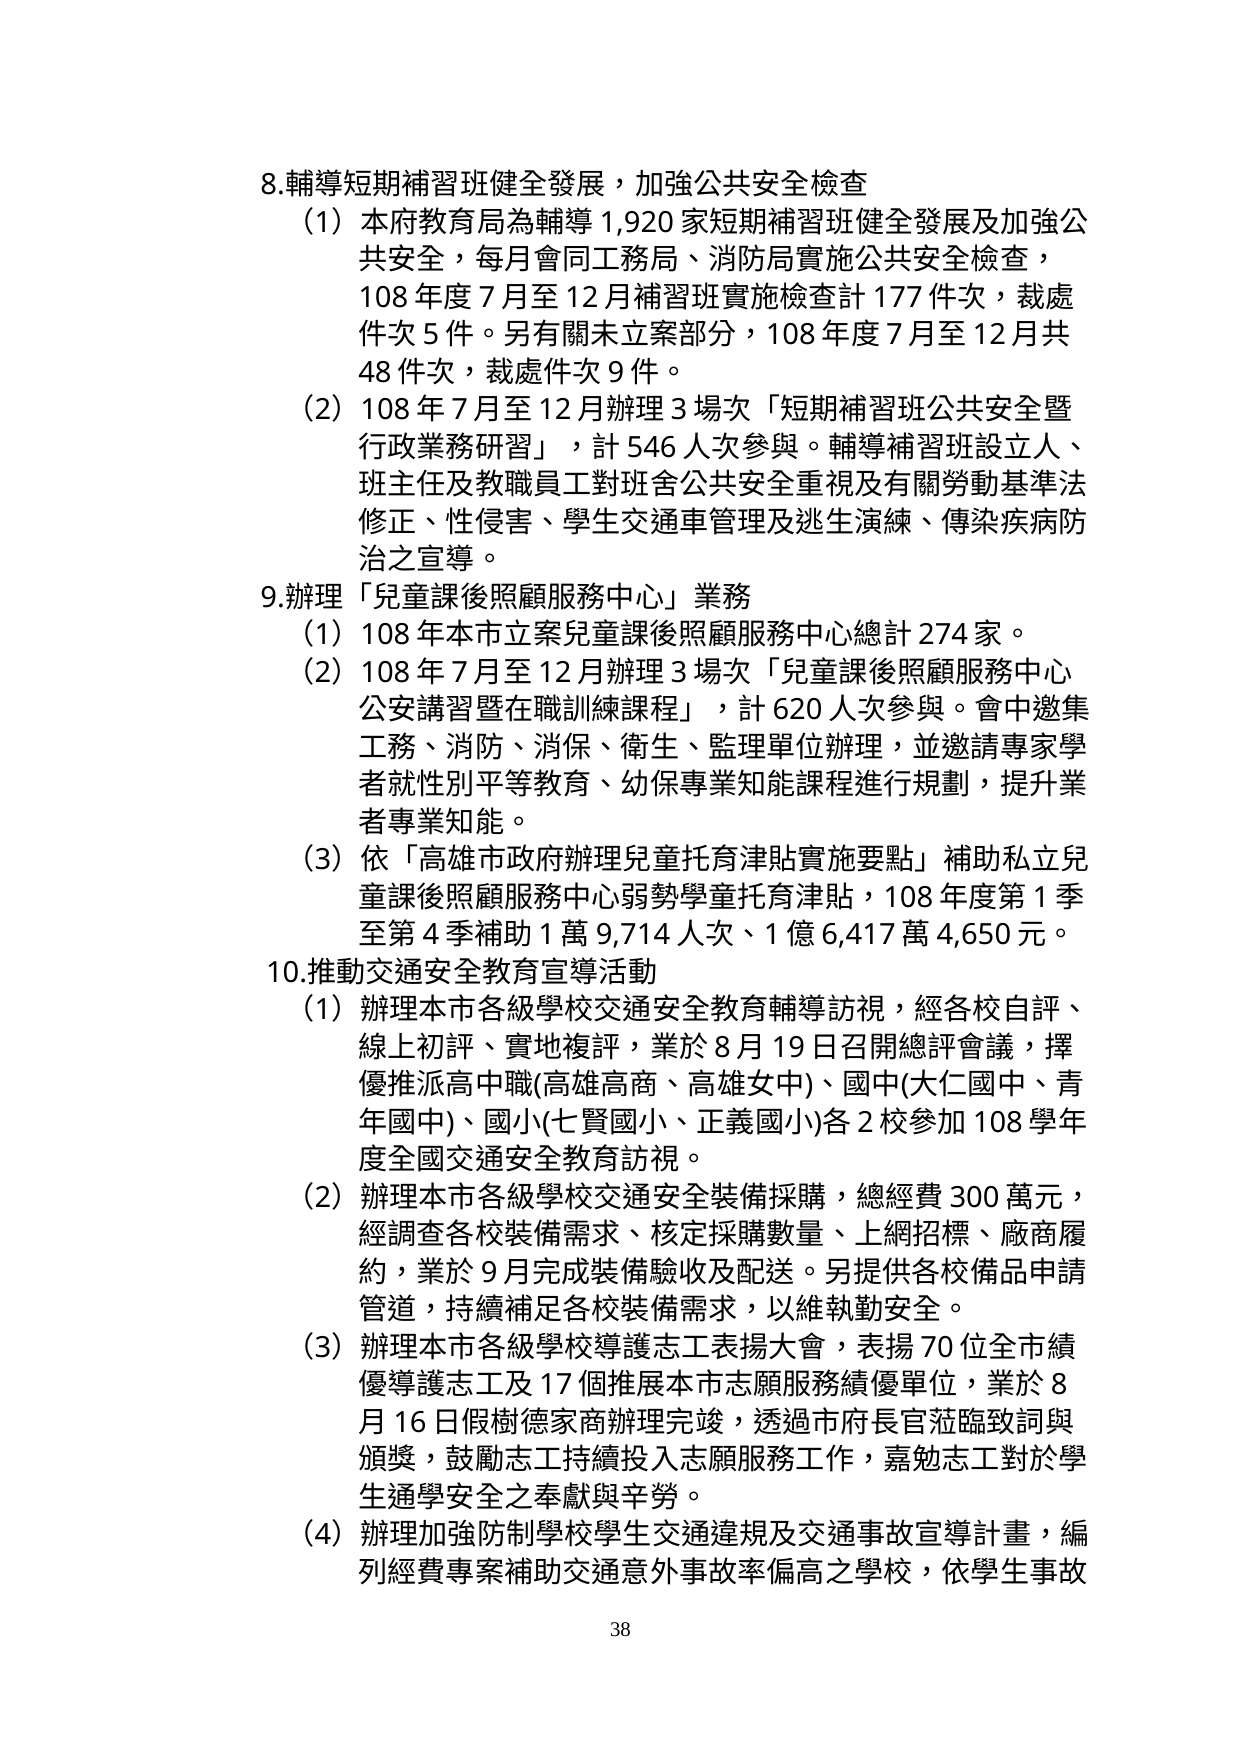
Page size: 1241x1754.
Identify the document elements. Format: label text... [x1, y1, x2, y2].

text （1）108年本市立案兒童課後照顧服務中心總計274家。 [285, 614, 1092, 652]
text （4）辦理加強防制學校學生交通違規及交通事故宣導計畫，編列經費專案補助交通意外事故率偏高之學校，依學生事故 [285, 1514, 1092, 1589]
text （3）辦理本市各級學校導護志工表揚大會，表揚70位全市績優導護志工及17個推展本市志願服務績優單位，業於8月16日假樹德家商辦理完竣，透過市府長官蒞臨致詞與頒獎，鼓勵志工持續投入志願服務工作，嘉勉志工對於學生通學安全之奉獻與辛勞。 [285, 1327, 1092, 1514]
text 8.輔導短期補習班健全發展，加強公共安全檢查 [260, 164, 1092, 202]
text 10.推動交通安全教育宣導活動 [248, 952, 1092, 989]
text （2）108年7月至12月辦理3場次「兒童課後照顧服務中心公安講習暨在職訓練課程」，計620人次參與。會中邀集工務、消防、消保、衛生、監理單位辦理，並邀請專家學者就性別平等教育、幼保專業知能課程進行規劃，提升業者專業知能。 [285, 652, 1092, 839]
text （1）本府教育局為輔導1,920家短期補習班健全發展及加強公共安全，每月會同工務局、消防局實施公共安全檢查，108年度7月至12月補習班實施檢查計177件次，裁處件次5件。另有關未立案部分，108年度7月至12月共48件次，裁處件次9件。 [285, 202, 1092, 389]
text （2）辦理本市各級學校交通安全裝備採購，總經費300萬元，經調查各校裝備需求、核定採購數量、上網招標、廠商履約，業於9月完成裝備驗收及配送。另提供各校備品申請管道，持續補足各校裝備需求，以維執勤安全。 [285, 1177, 1092, 1327]
text （2）108年7月至12月辦理3場次「短期補習班公共安全暨行政業務研習」，計546人次參與。輔導補習班設立人、班主任及教職員工對班舍公共安全重視及有關勞動基準法修正、性侵害、學生交通車管理及逃生演練、傳染疾病防治之宣導。 [285, 389, 1092, 577]
text （3）依「高雄市政府辦理兒童托育津貼實施要點」補助私立兒童課後照顧服務中心弱勢學童托育津貼，108年度第1季至第4季補助1萬9,714人次、1億6,417萬4,650元。 [285, 839, 1092, 952]
text 9.辦理「兒童課後照顧服務中心」業務 [260, 577, 1092, 614]
text （1）辦理本市各級學校交通安全教育輔導訪視，經各校自評、線上初評、實地複評，業於8月19日召開總評會議，擇優推派高中職(高雄高商、高雄女中)、國中(大仁國中、青年國中)、國小(七賢國小、正義國小)各2校參加108學年度全國交通安全教育訪視。 [285, 989, 1092, 1177]
